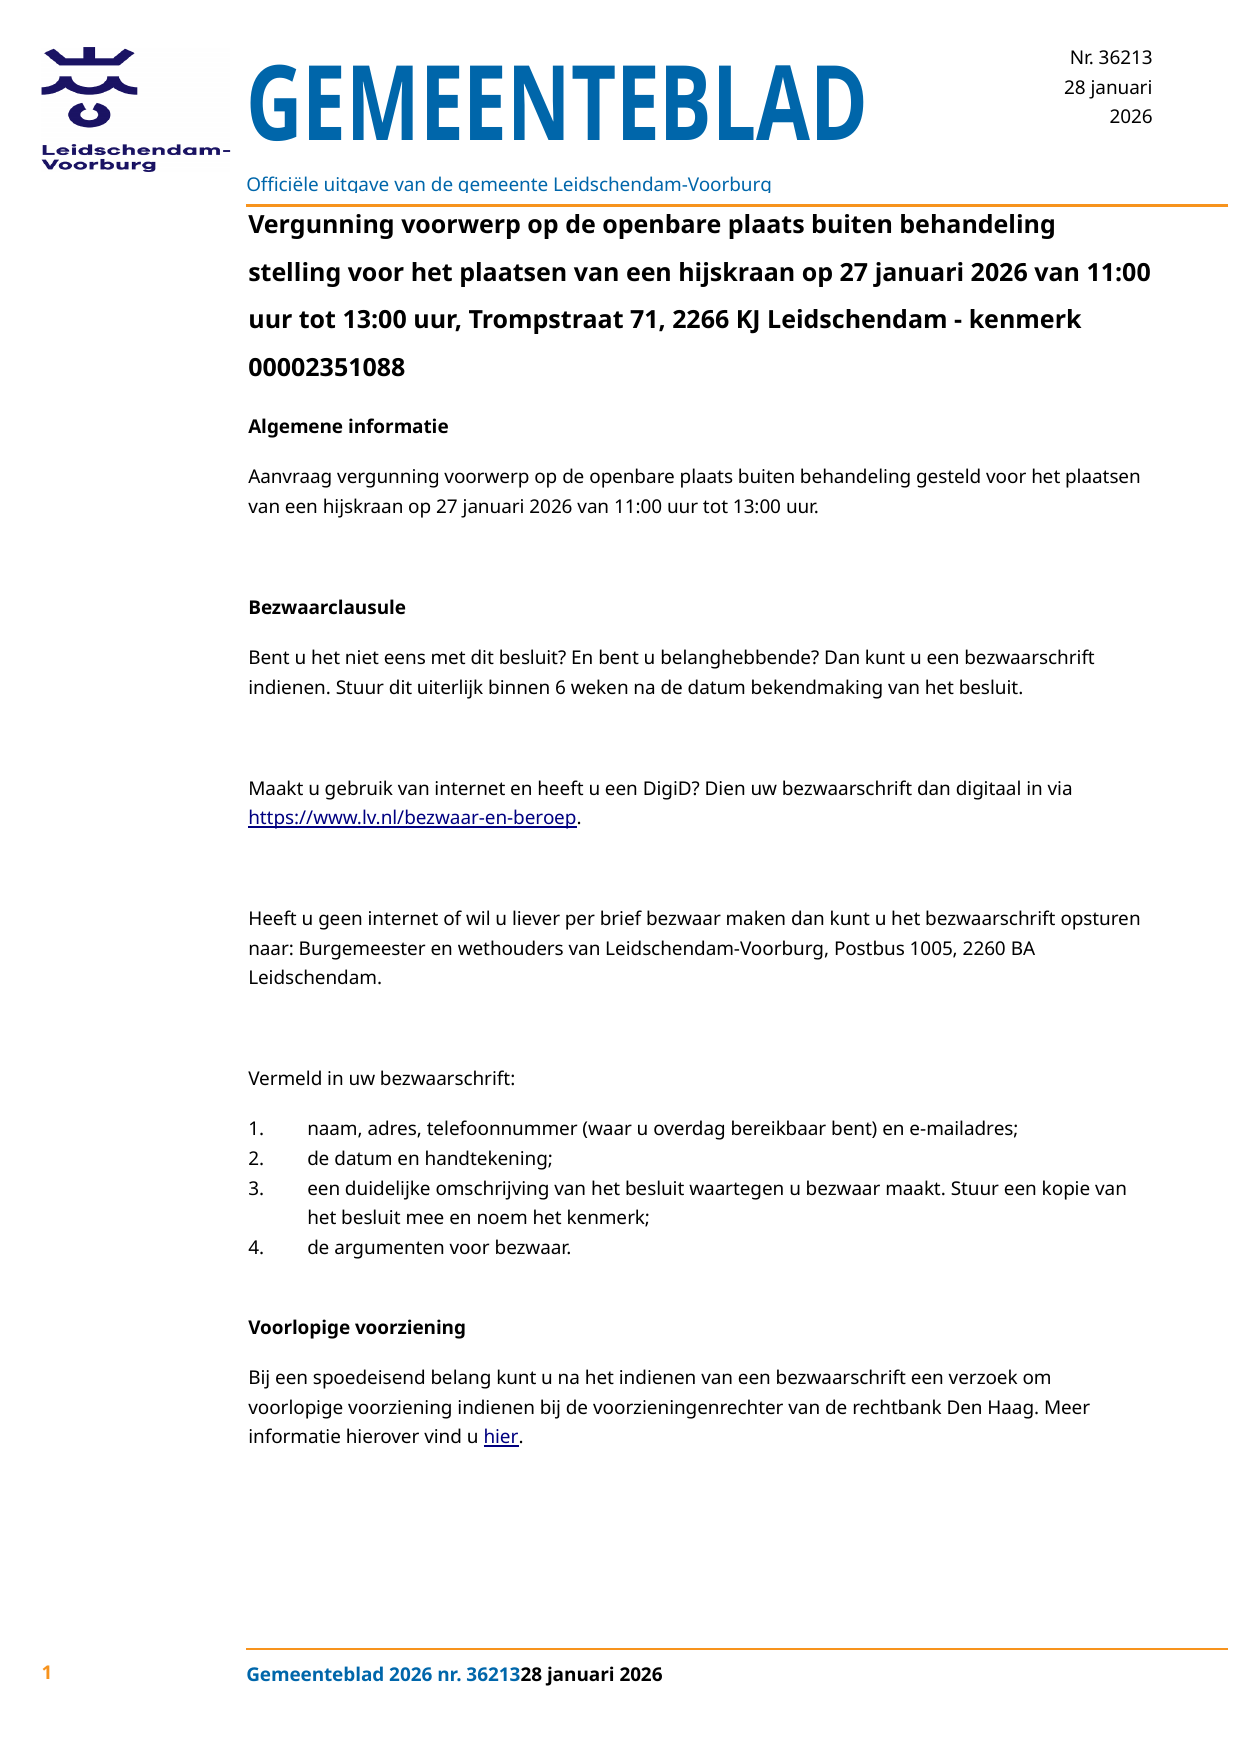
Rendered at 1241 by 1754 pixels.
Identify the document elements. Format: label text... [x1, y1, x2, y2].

text Bezwaarclausule [248, 594, 1152, 620]
picture [41, 47, 231, 172]
text Aanvraag vergunning voorwerp op de openbare plaats buiten behandeling gesteld voor het plaatsen van een hijskraan op 27 januari 2026 van 11:00 uur tot 13:00 uur. [248, 463, 1152, 519]
text Bij een spoedeisend belang kunt u na het indienen van een bezwaarschrift een verzoek om voorlopige voorziening indienen bij de voorzieningenrechter van de rechtbank Den Haag. Meer informatie hierover vind u hier. [248, 1364, 1152, 1449]
text Vergunning voorwerp op de openbare plaats buiten behandeling stelling voor het plaatsen van een hijskraan op 27 januari 2026 van 11:00 uur tot 13:00 uur, Trompstraat 71, 2266 KJ Leidschendam - kenmerk 00002351088 [248, 207, 1152, 384]
text Bent u het niet eens met dit besluit? En bent u belanghebbende? Dan kunt u een bezwaarschrift indienen. Stuur dit uiterlijk binnen 6 weken na de datum bekendmaking van het besluit. [248, 644, 1152, 700]
text Algemene informatie [248, 413, 1152, 439]
list de argumenten voor bezwaar. [248, 1234, 1152, 1260]
text Heeft u geen internet of wil u liever per brief bezwaar maken dan kunt u het bezwaarschrift opsturen naar: Burgemeester en wethouders van Leidschendam-Voorburg, Postbus 1005, 2260 BA Leidschendam. [248, 905, 1152, 990]
list een duidelijke omschrijving van het besluit waartegen u bezwaar maakt. Stuur een kopie van het besluit mee en noem het kenmerk; [248, 1175, 1152, 1230]
text Voorlopige voorziening [248, 1314, 1152, 1340]
list de datum en handtekening; [248, 1145, 1152, 1171]
text Vermeld in uw bezwaarschrift: [248, 1065, 1152, 1091]
list naam, adres, telefoonnummer (waar u overdag bereikbaar bent) en e-mailadres; [248, 1116, 1152, 1141]
text Maakt u gebruik van internet en heeft u een DigiD? Dien uw bezwaarschrift dan digitaal in via https://www.lv.nl/bezwaar-en-beroep. [248, 775, 1152, 830]
